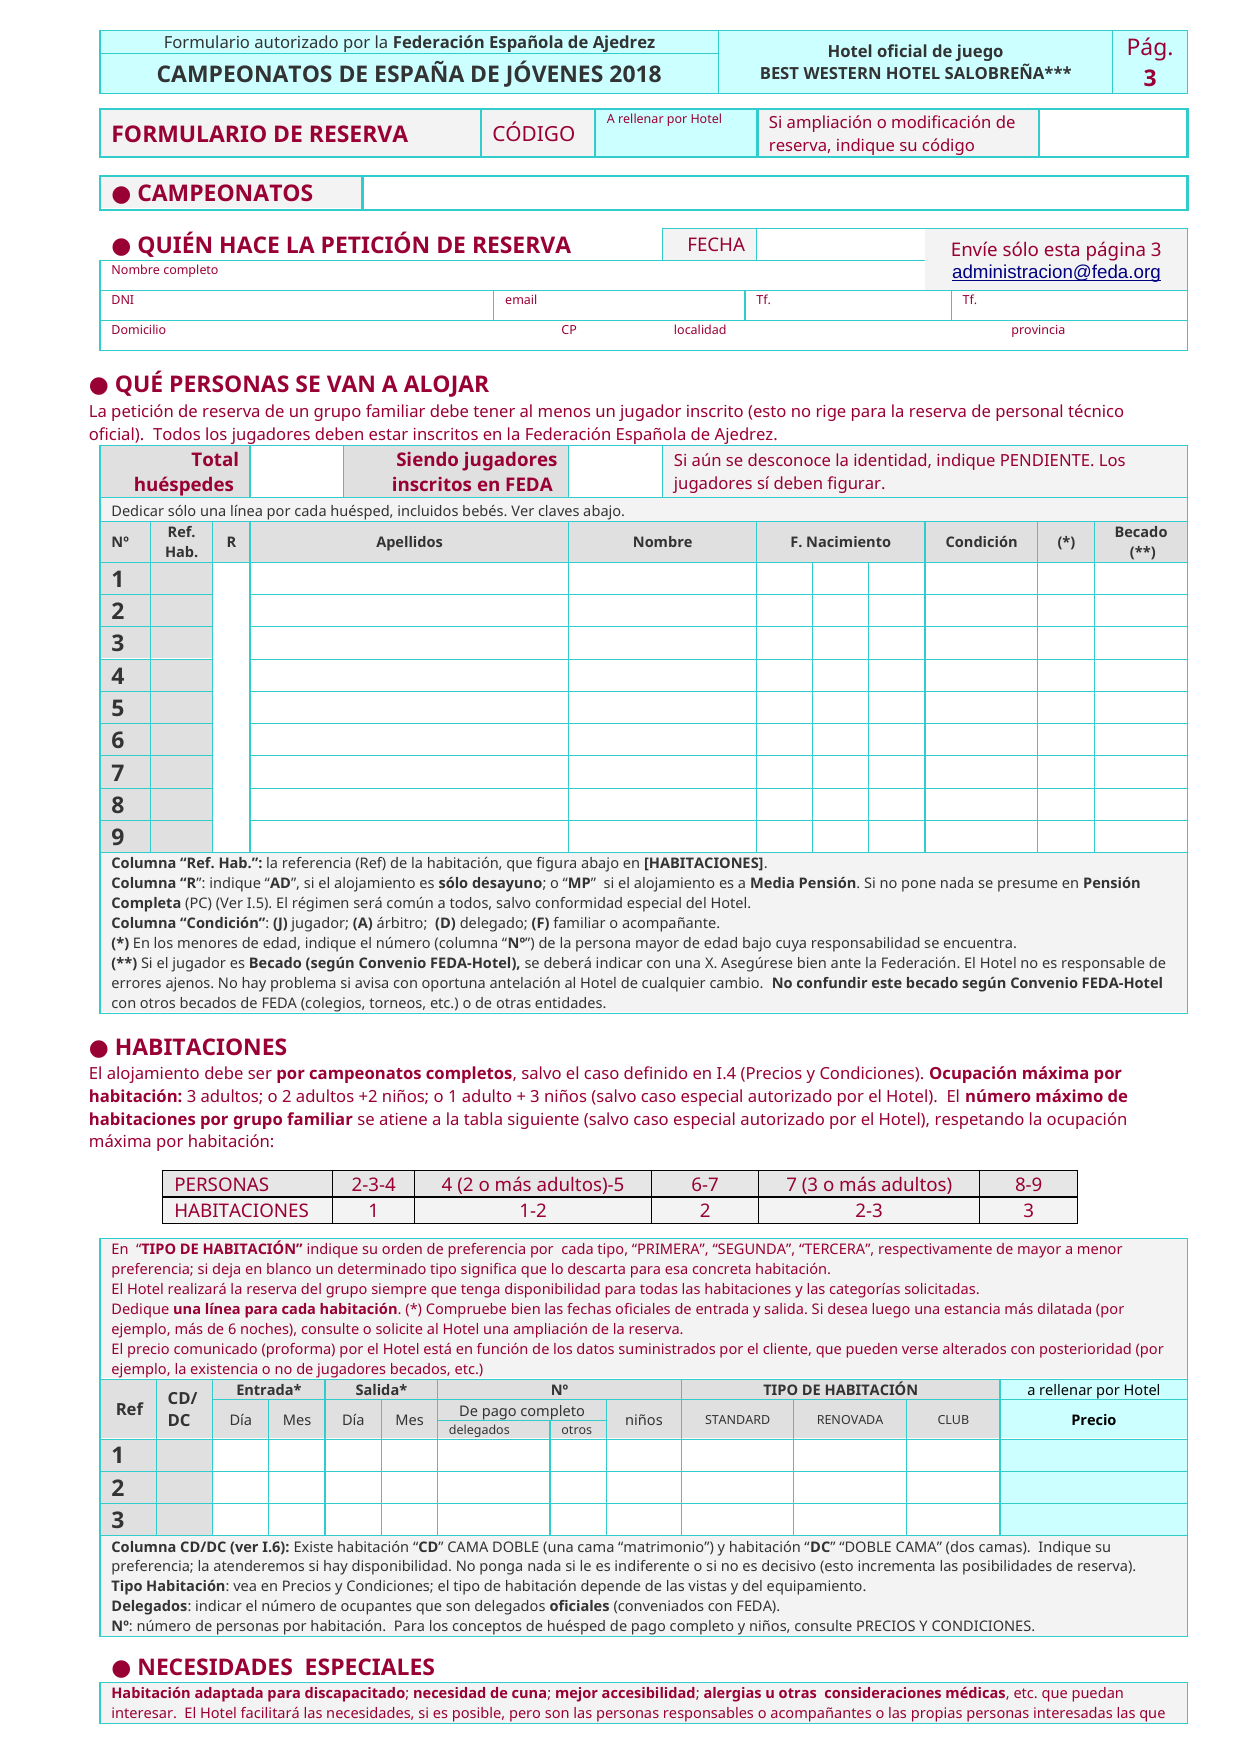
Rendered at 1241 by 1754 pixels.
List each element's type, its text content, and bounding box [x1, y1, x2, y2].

table_header [364, 177, 1186, 208]
table_cell R [213, 522, 249, 562]
table_header [1040, 110, 1186, 156]
table_cell [151, 756, 212, 788]
table_cell F. Nacimiento [757, 522, 924, 562]
table_cell [1038, 789, 1094, 820]
table_cell [438, 1504, 549, 1535]
table_cell [213, 563, 249, 852]
table_cell [569, 660, 756, 691]
table_cell [813, 789, 868, 820]
table_cell [926, 627, 1037, 658]
table_cell [682, 1440, 793, 1471]
table_cell [869, 756, 924, 788]
table_cell RENOVADA [794, 1400, 906, 1438]
table_cell [926, 756, 1037, 788]
table_cell 3 [101, 627, 150, 658]
table_cell 7 [101, 756, 150, 788]
table_cell TIPO DE HABITACIÓN [682, 1380, 999, 1399]
table_cell 5 [101, 692, 150, 723]
table_cell [1001, 1472, 1187, 1503]
table_cell 1 [333, 1198, 414, 1223]
table_header FECHA [663, 229, 756, 260]
table_cell 2 [101, 595, 150, 626]
table_cell niños [607, 1400, 681, 1438]
table_cell [1095, 627, 1187, 658]
table_cell 1 [101, 1440, 156, 1471]
table_cell [1038, 692, 1094, 723]
table_cell [157, 1472, 212, 1503]
table_cell Habitación adaptada para discapacitado; necesidad de cuna; mejor accesibilidad; alergias u otras consideraciones médicas, etc. que puedan interesar. El Hotel facilitará las necesidades, si es posible, pero son las personas responsables o acompañantes o las propias personas interesadas las que [101, 1683, 1187, 1723]
table_header ● QUIÉN HACE LA PETICIÓN DE RESERVA [100, 228, 662, 260]
table_cell [569, 563, 756, 594]
table_cell localidad [663, 321, 1000, 350]
table_cell 4 [101, 660, 150, 691]
table_header A rellenar por Hotel [596, 110, 756, 156]
table_header 7 (3 o más adultos) [759, 1171, 979, 1196]
table_cell Mes [269, 1400, 324, 1438]
table_cell [757, 789, 812, 820]
table_header 4 (2 o más adultos)-5 [415, 1171, 651, 1196]
table_cell [251, 563, 568, 594]
table_cell [569, 724, 756, 755]
table_cell [157, 1440, 212, 1471]
table_cell CP [550, 321, 662, 350]
table_cell 3 [980, 1198, 1077, 1223]
table_header Si aún se desconoce la identidad, indique PENDIENTE. Los jugadores sí deben figurar. [663, 446, 1187, 497]
table_cell [794, 1472, 906, 1503]
table_cell Columna CD/DC (ver I.6): Existe habitación “CD” CAMA DOBLE (una cama “matrimonio”) y habitación “DC” “DOBLE CAMA” (dos camas). Indique su preferencia; la atenderemos si hay disponibilidad. No ponga nada si le es indiferente o si no es decisivo (esto incrementa las posibilidades de reserva). Tipo Habitación: vea en Precios y Condiciones; el tipo de habitación depende de las vistas y del equipamiento. Delegados: indicar el número de ocupantes que son delegados oficiales (conveniados con FEDA). Nº: número de personas por habitación. Para los conceptos de huésped de pago completo y niños, consulte PRECIOS Y CONDICIONES. [101, 1536, 1187, 1636]
table_cell [757, 756, 812, 788]
table_cell Domicilio [101, 321, 550, 350]
table_cell 3 [101, 1504, 156, 1535]
table_cell [1038, 563, 1094, 594]
table_cell DNI [101, 291, 493, 320]
table_cell [569, 692, 756, 723]
table_header Pág. 3 [1113, 31, 1187, 93]
table_cell [569, 756, 756, 788]
table_cell [1095, 563, 1187, 594]
table_cell [213, 1440, 268, 1471]
table_cell [569, 595, 756, 626]
table_cell [151, 789, 212, 820]
table_cell [213, 1472, 268, 1503]
table_cell Día [213, 1400, 268, 1438]
table_cell [926, 692, 1037, 723]
table_cell Becado (**) [1095, 522, 1187, 562]
table_header 6-7 [652, 1171, 758, 1196]
table_cell [1038, 595, 1094, 626]
table_cell [1095, 595, 1187, 626]
table_cell [682, 1472, 793, 1503]
table_cell [251, 692, 568, 723]
table_cell Tf. [746, 291, 951, 320]
table_cell [269, 1440, 324, 1471]
table_cell [926, 595, 1037, 626]
table_cell [813, 595, 868, 626]
table_cell [151, 724, 212, 755]
table_cell Ref. Hab. [151, 522, 212, 562]
table_header [251, 446, 343, 497]
table_cell [757, 595, 812, 626]
table_cell [382, 1472, 437, 1503]
table_cell [869, 563, 924, 594]
table_cell [251, 756, 568, 788]
table_cell [1038, 660, 1094, 691]
table_cell [813, 756, 868, 788]
text ● QUÉ PERSONAS SE VAN A ALOJAR [89, 368, 1152, 399]
table_header FORMULARIO DE RESERVA [101, 110, 480, 156]
table_cell [1095, 789, 1187, 820]
table_cell [757, 724, 812, 755]
table_cell [213, 1504, 268, 1535]
table_cell [326, 1440, 381, 1471]
table_cell [607, 1504, 681, 1535]
table_cell CAMPEONATOS DE ESPAÑA DE JÓVENES 2018 [101, 54, 718, 93]
table_cell [326, 1472, 381, 1503]
table_cell [1095, 756, 1187, 788]
table_cell Entrada* [213, 1380, 324, 1399]
table_cell email [494, 291, 744, 320]
table_header En “TIPO DE HABITACIÓN” indique su orden de preferencia por cada tipo, “PRIMERA”, “SEGUNDA”, “TERCERA”, respectivamente de mayor a menor preferencia; si deja en blanco un determinado tipo significa que lo descarta para esa concreta habitación. El Hotel realizará la reserva del grupo siempre que tenga disponibilidad para todas las habitaciones y las categorías solicitadas. Dedique una línea para cada habitación. (*) Compruebe bien las fechas oficiales de entrada y salida. Si desea luego una estancia más dilatada (por ejemplo, más de 6 noches), consulte o solicite al Hotel una ampliación de la reserva. El precio comunicado (proforma) por el Hotel está en función de los datos suministrados por el cliente, que pueden verse alterados con posterioridad (por ejemplo, la existencia o no de jugadores becados, etc.) [101, 1239, 1187, 1378]
table_cell 2 [101, 1472, 156, 1503]
table_cell [907, 1440, 999, 1471]
table_cell 8 [101, 789, 150, 820]
table_header ● NECESIDADES ESPECIALES [100, 1651, 1187, 1682]
table_cell [551, 1504, 606, 1535]
table_cell [813, 660, 868, 691]
table_cell [251, 724, 568, 755]
table_cell [157, 1504, 212, 1535]
table_cell [813, 627, 868, 658]
table_cell Precio [1001, 1400, 1187, 1438]
table_header PERSONAS [163, 1171, 332, 1196]
table_cell [869, 821, 924, 852]
table_cell [757, 821, 812, 852]
table_cell [151, 627, 212, 658]
table_cell [1038, 627, 1094, 658]
table_header Hotel oficial de juego BEST WESTERN HOTEL SALOBREÑA*** [719, 31, 1112, 93]
table_cell HABITACIONES [163, 1198, 332, 1223]
table_header Siendo jugadores inscritos en FEDA [344, 446, 568, 497]
table_header 2-3-4 [333, 1171, 414, 1196]
table_cell otros [551, 1421, 606, 1438]
table_cell [926, 724, 1037, 755]
table_cell CLUB [907, 1400, 999, 1438]
table_cell [757, 627, 812, 658]
table_cell [151, 595, 212, 626]
table_cell STANDARD [682, 1400, 793, 1438]
table_cell 6 [101, 724, 150, 755]
table_cell Nombre [569, 522, 756, 562]
table_cell [269, 1472, 324, 1503]
table_header Formulario autorizado por la Federación Española de Ajedrez [101, 31, 718, 53]
table_cell [251, 821, 568, 852]
table_cell [551, 1472, 606, 1503]
table_cell Ref [101, 1380, 156, 1438]
table_cell [569, 789, 756, 820]
table_cell [926, 563, 1037, 594]
table_header [757, 229, 812, 260]
table_header ● CAMPEONATOS [101, 177, 361, 208]
table_cell [757, 563, 812, 594]
text ● HABITACIONES [89, 1031, 1152, 1062]
table_header [813, 229, 869, 260]
table_cell CD/ DC [157, 1380, 212, 1438]
table_cell [569, 821, 756, 852]
table_cell [869, 692, 924, 723]
table_cell [251, 789, 568, 820]
table_cell Nombre completo [101, 261, 925, 290]
table_cell [869, 627, 924, 658]
table_cell [251, 660, 568, 691]
table_cell [438, 1472, 549, 1503]
table_cell [813, 724, 868, 755]
table_cell [151, 563, 212, 594]
table_cell [1095, 660, 1187, 691]
table_cell Apellidos [251, 522, 568, 562]
table_cell [907, 1504, 999, 1535]
table_cell [1095, 724, 1187, 755]
text La petición de reserva de un grupo familiar debe tener al menos un jugador inscrito (esto no rige para la reserva de personal técnico oficial). Todos los jugadores deben estar inscritos en la Federación Española de Ajedrez. [89, 399, 1152, 445]
table_cell a rellenar por Hotel [1001, 1380, 1187, 1399]
table_header [869, 229, 925, 260]
table_cell [869, 724, 924, 755]
table_header Envíe sólo esta página 3 administracion@feda.org [925, 229, 1187, 290]
table_cell (*) [1038, 522, 1094, 562]
table_cell [813, 563, 868, 594]
table_cell Mes [382, 1400, 437, 1438]
table_cell [438, 1440, 549, 1471]
table_cell [326, 1504, 381, 1535]
table_cell [1038, 724, 1094, 755]
table_cell [551, 1440, 606, 1471]
table_cell [151, 692, 212, 723]
table_cell [869, 660, 924, 691]
table_cell 1-2 [415, 1198, 651, 1223]
table_cell [926, 660, 1037, 691]
table_header [569, 446, 662, 497]
table_cell Día [326, 1400, 381, 1438]
table_cell [1038, 821, 1094, 852]
table_cell [569, 627, 756, 658]
table_cell [251, 595, 568, 626]
table_cell [607, 1440, 681, 1471]
table_cell Dedicar sólo una línea por cada huésped, incluidos bebés. Ver claves abajo. [101, 498, 1187, 521]
table_cell Nº [438, 1380, 681, 1399]
table_cell 2-3 [759, 1198, 979, 1223]
table_cell 9 [101, 821, 150, 852]
table_cell [757, 660, 812, 691]
table_cell [1095, 692, 1187, 723]
table_cell Salida* [326, 1380, 437, 1399]
table_cell [1001, 1504, 1187, 1535]
table_cell [869, 595, 924, 626]
table_cell 2 [652, 1198, 758, 1223]
table_header CÓDIGO [482, 110, 594, 156]
table_cell [794, 1504, 906, 1535]
table_cell provincia [1000, 321, 1187, 350]
table_cell De pago completo [438, 1400, 606, 1420]
table_cell [813, 821, 868, 852]
table_cell [269, 1504, 324, 1535]
table_cell [1095, 821, 1187, 852]
table_header Si ampliación o modificación de reserva, indique su código [759, 110, 1038, 156]
table_cell [151, 660, 212, 691]
table_cell [382, 1504, 437, 1535]
table_header 8-9 [980, 1171, 1077, 1196]
table_cell [382, 1440, 437, 1471]
table_cell [1001, 1440, 1187, 1471]
table_cell [607, 1472, 681, 1503]
text El alojamiento debe ser por campeonatos completos, salvo el caso definido en I.4 (Precios y Condiciones). Ocupación máxima por habitación: 3 adultos; o 2 adultos +2 niños; o 1 adulto + 3 niños (salvo caso especial autorizado por el Hotel). El número máximo de habitaciones por grupo familiar se atiene a la tabla siguiente (salvo caso especial autorizado por el Hotel), respetando la ocupación máxima por habitación: [89, 1062, 1152, 1153]
table_cell [682, 1504, 793, 1535]
table_cell [757, 692, 812, 723]
table_cell Condición [926, 522, 1037, 562]
table_cell delegados [438, 1421, 549, 1438]
table_cell [926, 821, 1037, 852]
table_cell [926, 789, 1037, 820]
table_cell [1038, 756, 1094, 788]
table_cell Tf. [952, 291, 1187, 320]
table_header Total huéspedes [101, 446, 249, 497]
table_cell Columna “Ref. Hab.”: la referencia (Ref) de la habitación, que figura abajo en [HABITACIONES]. Columna “R”: indique “AD”, si el alojamiento es sólo desayuno; o “MP” si el alojamiento es a Media Pensión. Si no pone nada se presume en Pensión Completa (PC) (Ver I.5). El régimen será común a todos, salvo conformidad especial del Hotel. Columna “Condición”: (J) jugador; (A) árbitro; (D) delegado; (F) familiar o acompañante. (*) En los menores de edad, indique el número (columna “Nº”) de la persona mayor de edad bajo cuya responsabilidad se encuentra. (**) Si el jugador es Becado (según Convenio FEDA-Hotel), se deberá indicar con una X. Asegúrese bien ante la Federación. El Hotel no es responsable de errores ajenos. No hay problema si avisa con oportuna antelación al Hotel de cualquier cambio. No confundir este becado según Convenio FEDA-Hotel con otros becados de FEDA (colegios, torneos, etc.) o de otras entidades. [101, 853, 1187, 1012]
table_cell [251, 627, 568, 658]
table_cell [907, 1472, 999, 1503]
table_cell Nº [101, 522, 150, 562]
table_cell 1 [101, 563, 150, 594]
table_cell [813, 692, 868, 723]
table_cell [794, 1440, 906, 1471]
table_cell [869, 789, 924, 820]
table_cell [151, 821, 212, 852]
